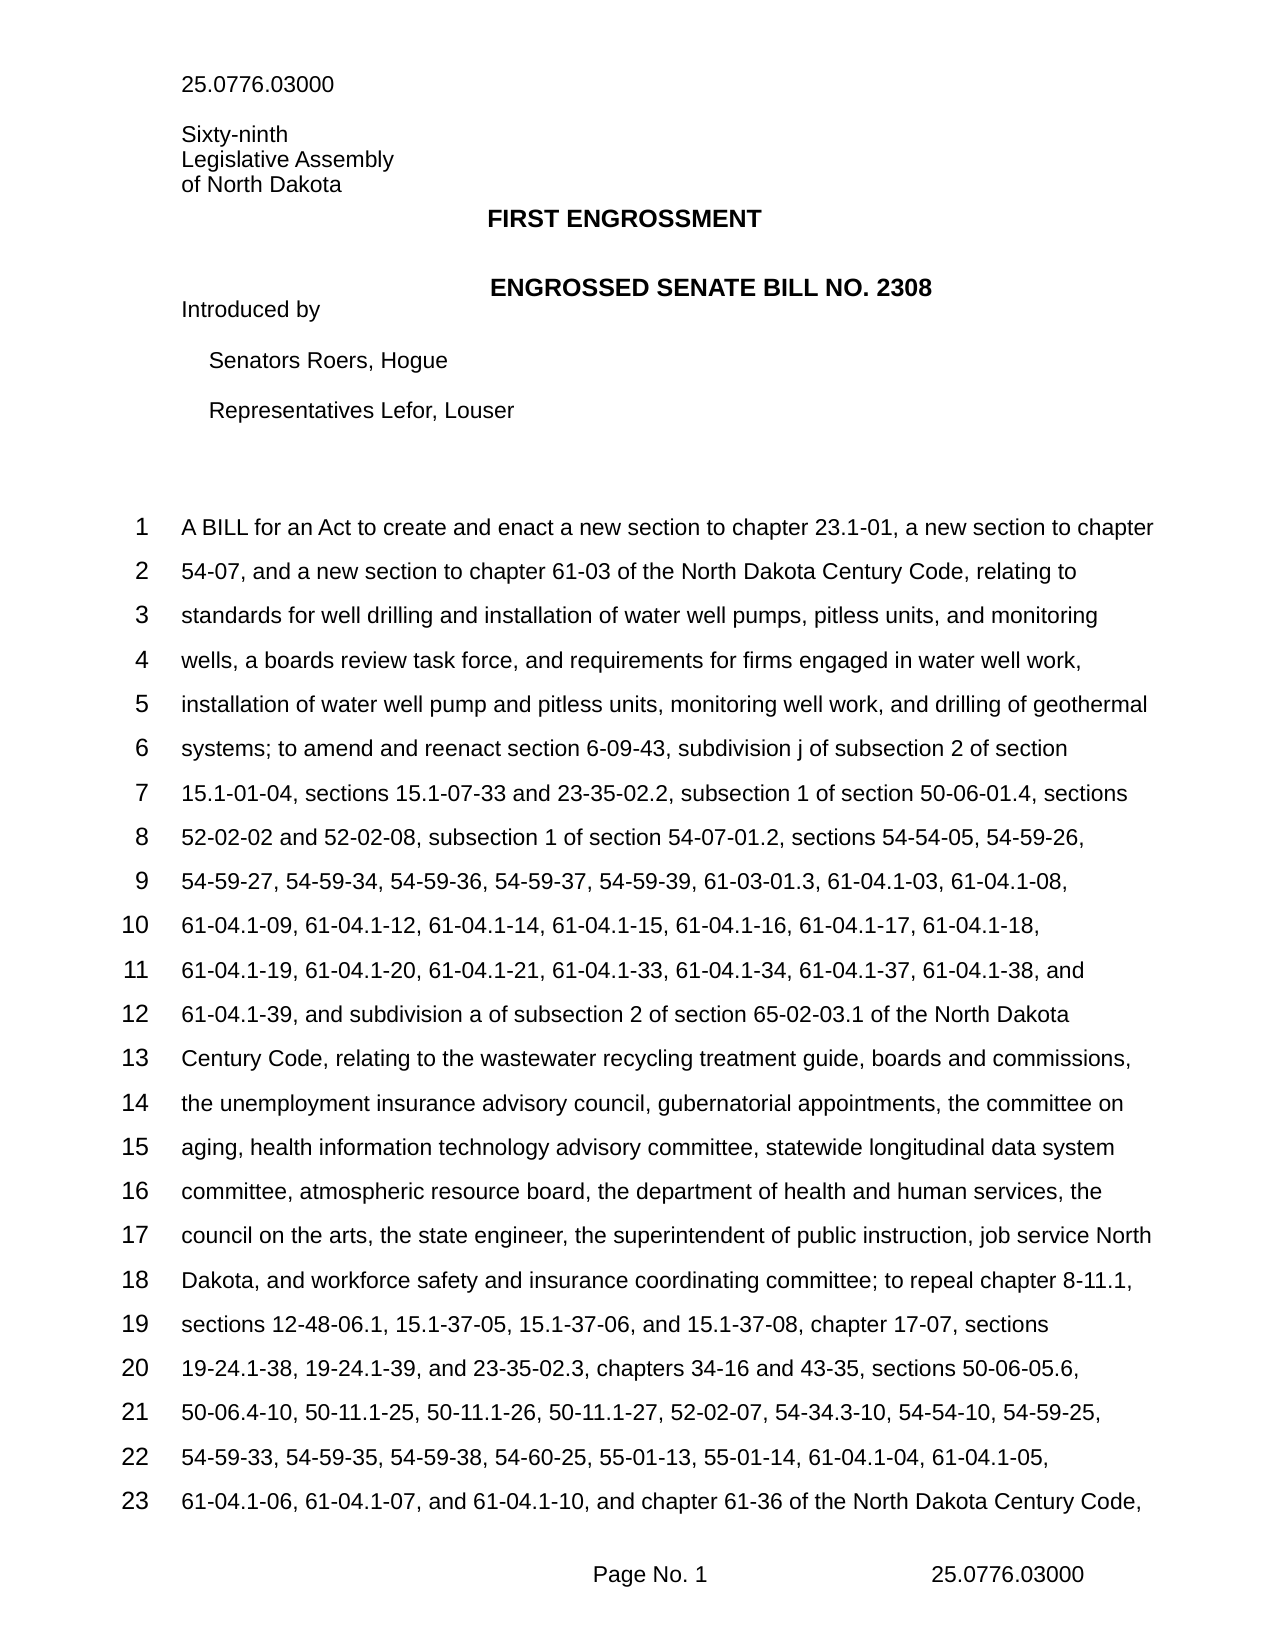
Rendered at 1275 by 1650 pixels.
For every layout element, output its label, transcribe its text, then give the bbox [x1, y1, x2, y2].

text Representatives Lefor, Louser [208, 400, 1154, 423]
title ENGROSSED Senate BILL NO. 2308 [490, 272, 932, 301]
text Introduced by [181, 298, 1154, 323]
text 25.0776.03000 [181, 73, 1154, 98]
text Senators Roers, Hogue [208, 350, 1154, 373]
text of North Dakota [181, 173, 1154, 198]
text Sixty-ninth [181, 123, 1154, 148]
title A BILL for an Act to create and enact a new section to chapter 23.1‑01, a new section to chapter 54‑07, and a new section to chapter 61‑03 of the North Dakota Century Code, relating to standards for well drilling and installation of water well pumps, pitless units, and monitoring wells, a boards review task force, and requirements for firms engaged in water well work, installation of water well pump and pitless units, monitoring well work, and drilling of geothermal systems; to amend and reenact section 6‑09‑43, subdivision j of subsection 2 of section 15.1‑01‑04, sections 15.1‑07‑33 and 23‑35‑02.2, subsection 1 of section 50‑06‑01.4, sections 52‑02‑02 and 52‑02‑08, subsection 1 of section 54‑07‑01.2, sections 54‑54‑05, 54‑59‑26, 54‑59‑27, 54‑59‑34, 54‑59‑36, 54‑59‑37, 54‑59‑39, 61‑03‑01.3, 61‑04.1‑03, 61‑04.1‑08, 61‑04.1‑09, 61‑04.1‑12, 61‑04.1‑14, 61‑04.1‑15, 61‑04.1‑16, 61-04.1‑17, 61‑04.1‑18, 61‑04.1‑19, 61‑04.1‑20, 61‑04.1‑21, 61‑04.1‑33, 61‑04.1‑34, 61‑04.1‑37, 61‑04.1‑38, and 61‑04.1‑39, and subdivision a of subsection 2 of section 65‑02‑03.1 of the North Dakota Century Code, relating to the wastewater recycling treatment guide, boards and commissions, the unemployment insurance advisory council, gubernatorial appointments, the committee on aging, health information technology advisory committee, statewide longitudinal data system committee, atmospheric resource board, the department of health and human services, the council on the arts, the state engineer, the superintendent of public instruction, job service North Dakota, and workforce safety and insurance coordinating committee; to repeal chapter 8‑11.1, sections 12‑48‑06.1, 15.1‑37‑05, 15.1‑37‑06, and 15.1‑37‑08, chapter 17‑07, sections 19‑24.1‑38, 19‑24.1‑39, and 23‑35‑02.3, chapters 34‑16 and 43‑35, sections 50‑06‑05.6, 50‑06.4‑10, 50‑11.1‑25, 50‑11.1‑26, 50‑11.1‑27, 52‑02‑07, 54‑34.3‑10, 54‑54‑10, 54‑59‑25, 54‑59‑33, 54‑59‑35, 54‑59‑38, 54‑60‑25, 55‑01‑13, 55‑01‑14, 61‑04.1‑04, 61‑04.1‑05, 61‑04.1‑06, 61‑04.1‑07, and 61‑04.1‑10, and chapter 61‑36 of the North Dakota Century Code, [181, 500, 1154, 1518]
title FIRST ENGROSSMENT [487, 206, 762, 233]
text Legislative Assembly [181, 148, 1154, 173]
